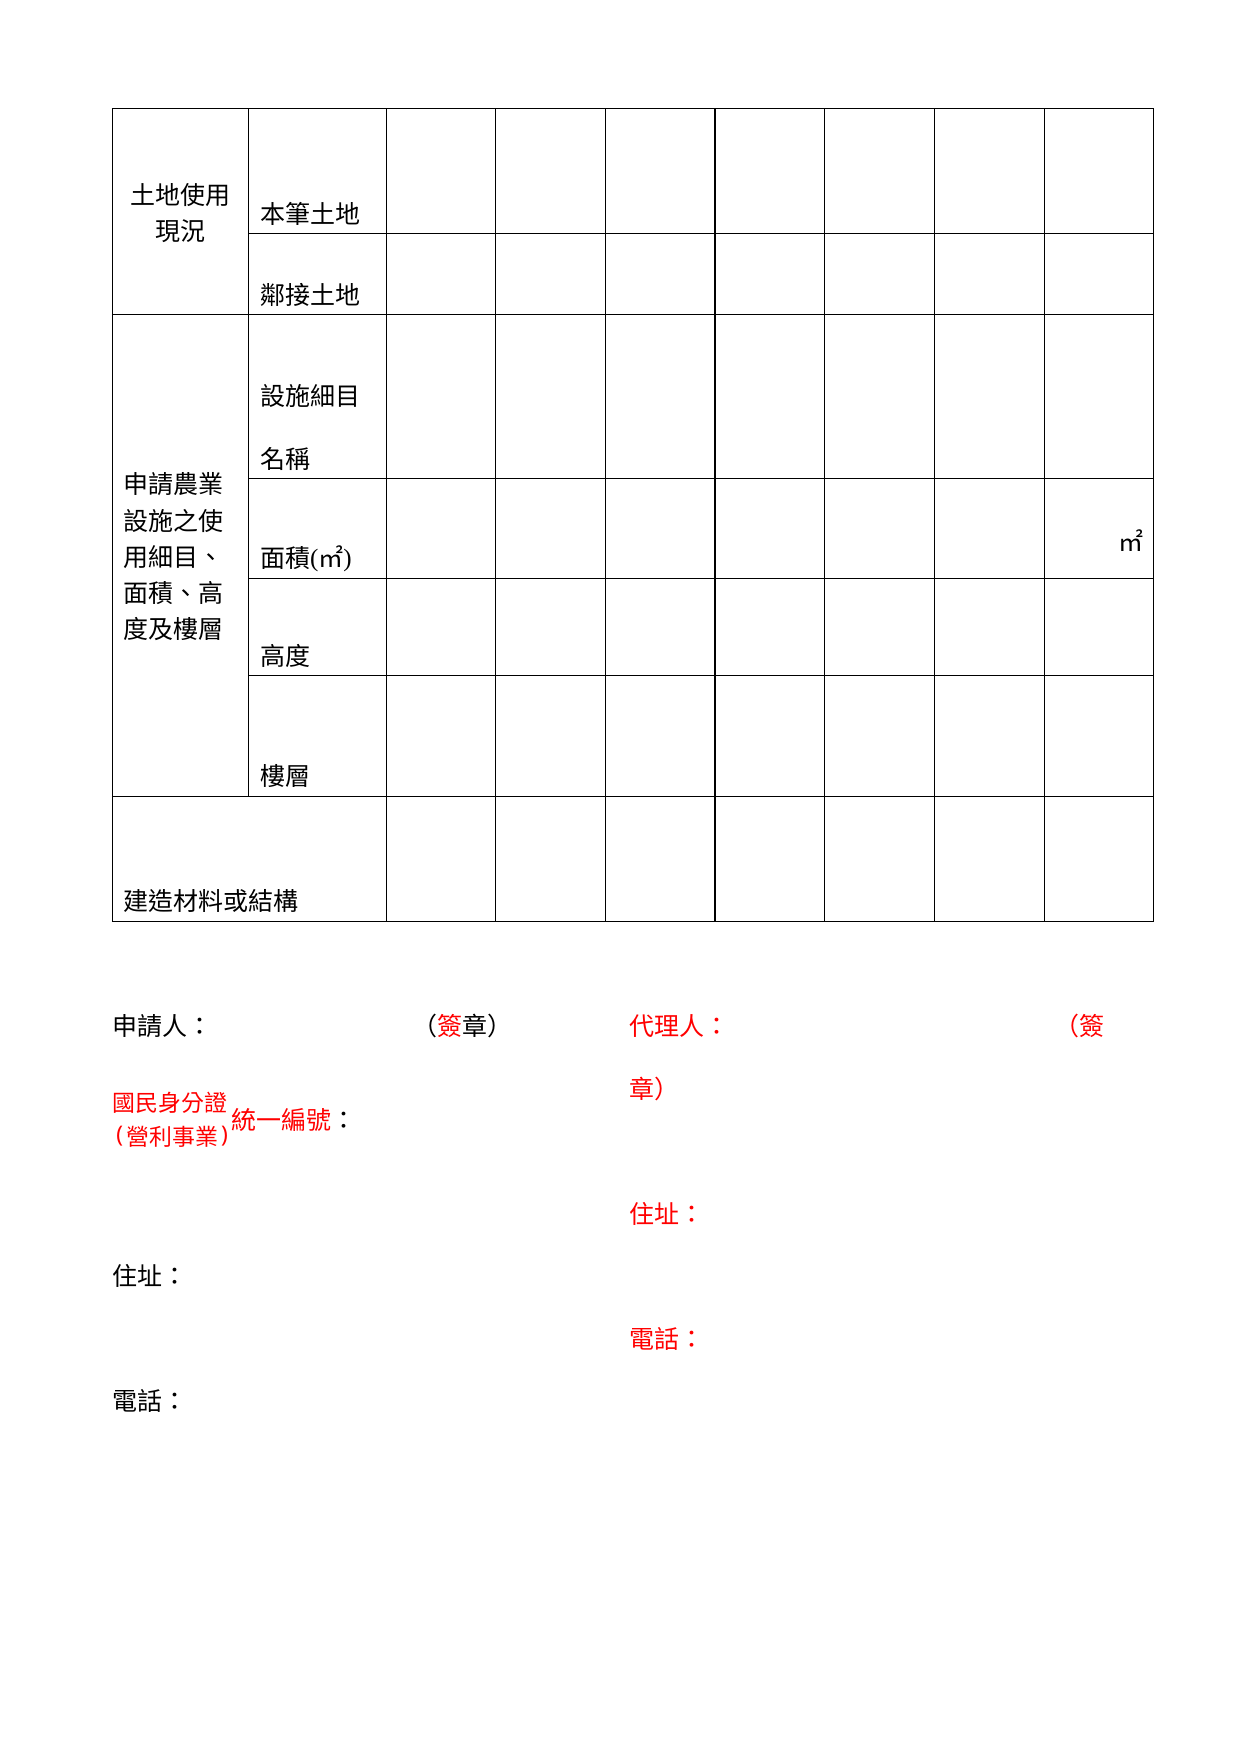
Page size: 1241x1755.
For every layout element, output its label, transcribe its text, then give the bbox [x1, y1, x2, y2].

table_cell [1045, 315, 1153, 478]
text 代理人： （簽章） [629, 983, 1137, 1108]
table_cell [716, 797, 824, 921]
table_cell [496, 579, 605, 675]
table_cell [387, 579, 495, 675]
table_cell 申請農業設施之使用細目、面積、高度及樓層 [113, 315, 248, 796]
table_cell [496, 479, 605, 578]
text 國民身分證(營利事業)統一編號： [112, 1046, 620, 1171]
table_cell [935, 234, 1044, 314]
table_cell [935, 315, 1044, 478]
table_cell [935, 109, 1044, 233]
table_cell 建造材料或結構 [113, 797, 386, 921]
table_cell [716, 109, 824, 233]
table_cell [606, 479, 714, 578]
table_cell [716, 579, 824, 675]
table_cell [387, 479, 495, 578]
table_cell [935, 676, 1044, 796]
text 電話： [112, 1358, 620, 1421]
table_cell [716, 234, 824, 314]
table_cell [496, 234, 605, 314]
table_cell [716, 479, 824, 578]
table_cell [606, 109, 714, 233]
table_cell [1045, 109, 1153, 233]
table_cell ㎡ [1045, 479, 1153, 578]
table_cell [1045, 797, 1153, 921]
table_cell [935, 479, 1044, 578]
text 住址： [629, 1171, 1137, 1233]
table_cell [1045, 676, 1153, 796]
table_cell [496, 676, 605, 796]
text 住址： [112, 1233, 620, 1296]
table_cell [716, 315, 824, 478]
table_cell [825, 234, 934, 314]
table_cell 鄰接土地 [249, 234, 386, 314]
table_cell [825, 676, 934, 796]
table_cell [825, 109, 934, 233]
table_cell [716, 676, 824, 796]
table_cell 本筆土地 [249, 109, 386, 233]
table_cell [387, 109, 495, 233]
table_cell [606, 315, 714, 478]
table_cell [606, 234, 714, 314]
table_cell [1045, 234, 1153, 314]
table_cell [825, 797, 934, 921]
table_cell [387, 797, 495, 921]
table_cell 土地使用現況 [113, 109, 248, 314]
table_cell 高度 [249, 579, 386, 675]
table_cell [825, 315, 934, 478]
text 電話： [629, 1296, 1137, 1358]
table_cell [387, 315, 495, 478]
table_cell [606, 797, 714, 921]
table_cell [935, 797, 1044, 921]
table_cell 設施細目名稱 [249, 315, 386, 478]
table_cell [387, 676, 495, 796]
table_cell [496, 109, 605, 233]
table_cell [606, 579, 714, 675]
table_cell [1045, 579, 1153, 675]
table_cell [825, 479, 934, 578]
table_cell 面積(㎡) [249, 479, 386, 578]
table_cell 樓層 [249, 676, 386, 796]
table_cell [496, 315, 605, 478]
table_cell [606, 676, 714, 796]
table_cell [825, 579, 934, 675]
table_cell [496, 797, 605, 921]
table_cell [935, 579, 1044, 675]
text 申請人： （簽章） [112, 983, 620, 1046]
table_cell [387, 234, 495, 314]
